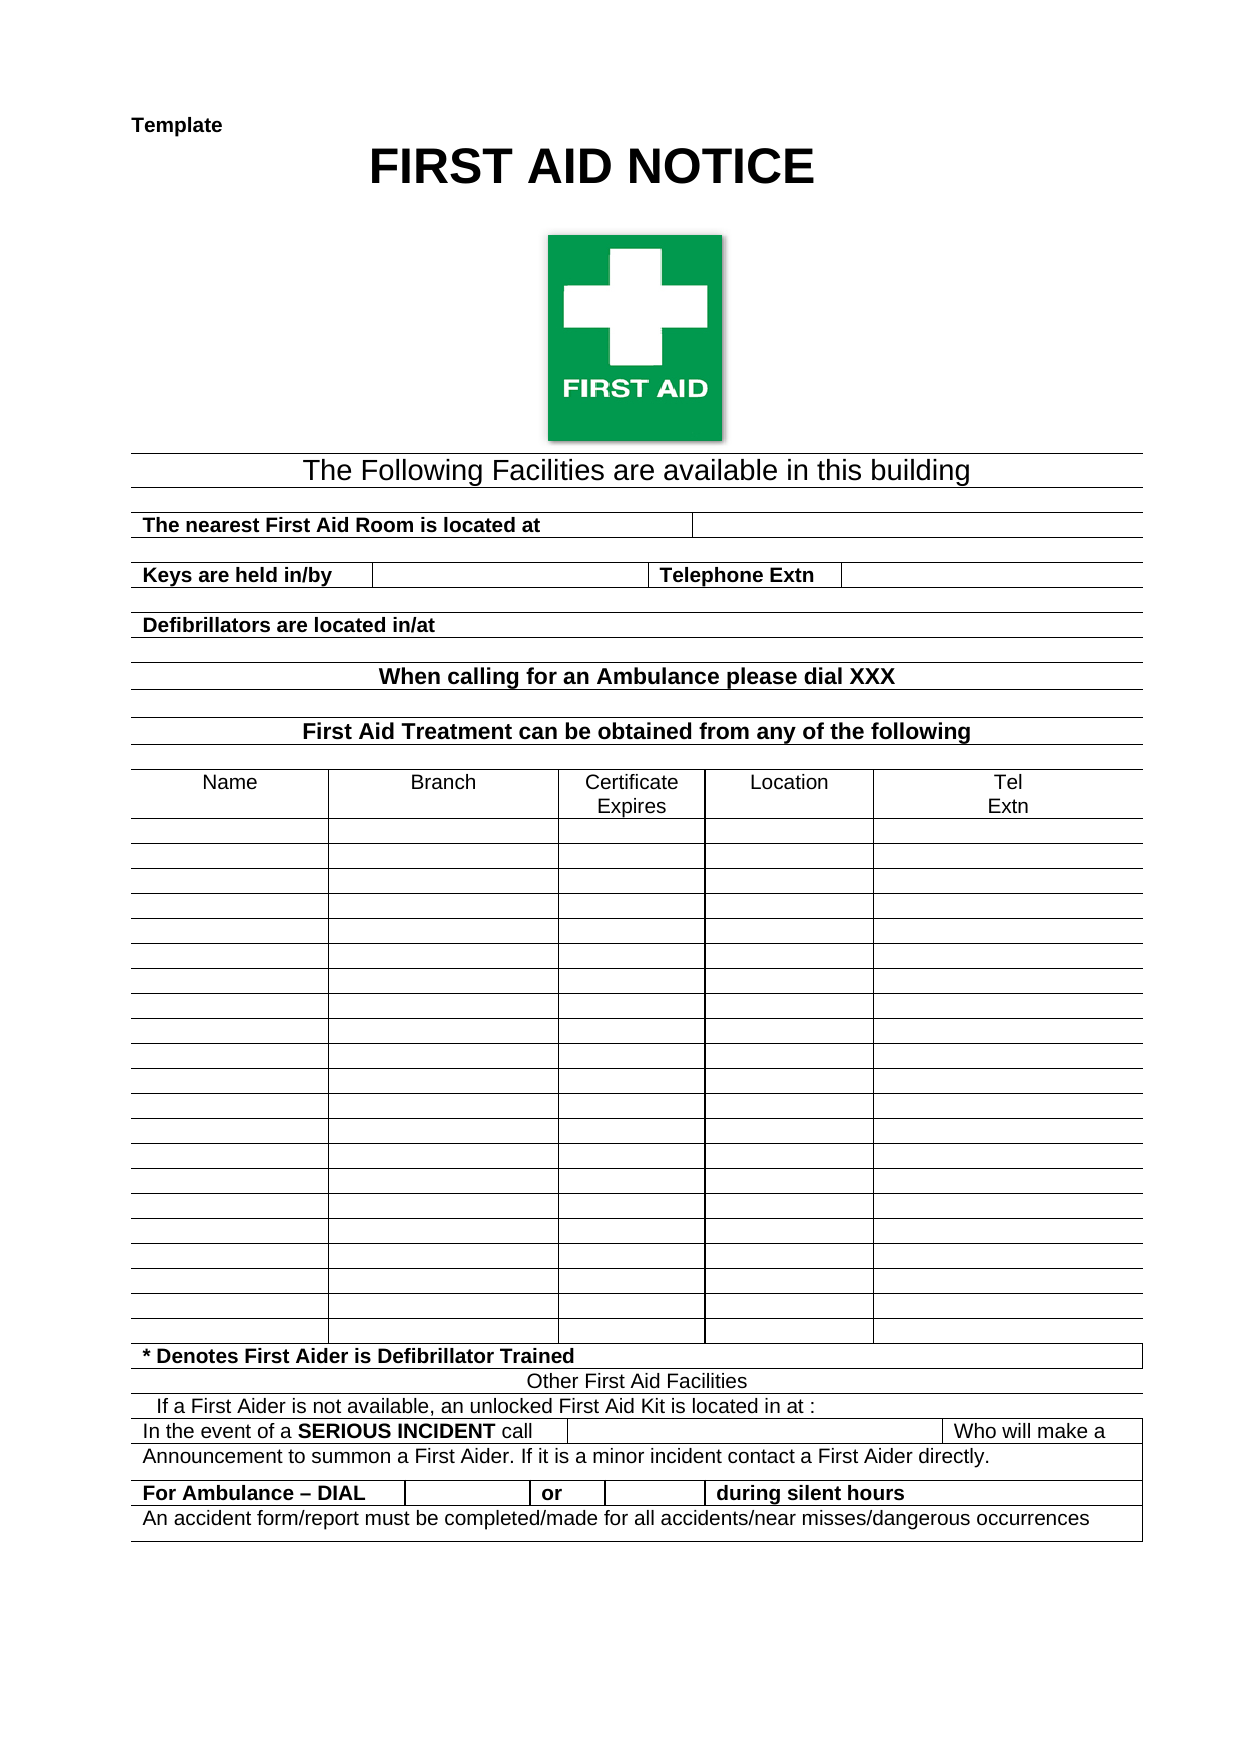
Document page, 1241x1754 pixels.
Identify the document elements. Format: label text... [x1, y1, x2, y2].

table_cell [131, 844, 328, 868]
table_cell [874, 1094, 1142, 1118]
table_cell [559, 1094, 704, 1118]
table_cell during silent hours [706, 1481, 1142, 1504]
table_cell Certificate Expires [559, 770, 704, 818]
table_cell [329, 1169, 558, 1193]
table_cell [706, 1094, 873, 1118]
table_cell [559, 994, 704, 1018]
table_cell [329, 1069, 558, 1093]
table_cell [559, 1144, 704, 1168]
table_cell * Denotes First Aider is Defibrillator Trained [131, 1344, 1142, 1368]
table_cell If a First Aider is not available, an unlocked First Aid Kit is located in at : [131, 1394, 841, 1418]
table_cell [706, 894, 873, 918]
table_cell [874, 1169, 1142, 1193]
table_cell [874, 1244, 1142, 1268]
table_cell [131, 588, 1142, 612]
table_cell [559, 1294, 704, 1318]
table_cell [559, 869, 704, 893]
text FIRST AID NOTICE [131, 136, 1053, 194]
table_cell [874, 1144, 1142, 1168]
table_cell [131, 1144, 328, 1168]
table_cell [131, 1094, 328, 1118]
table_cell [706, 819, 873, 843]
table_cell [874, 944, 1142, 968]
table_header [329, 223, 442, 452]
table_cell An accident form/report must be completed/made for all accidents/near misses/dangerous occurrences [131, 1506, 1142, 1541]
table_cell [706, 919, 873, 943]
table_cell [706, 1044, 873, 1068]
table_cell [568, 1419, 942, 1443]
table_cell [874, 1269, 1142, 1293]
table_cell [131, 819, 328, 843]
table_cell [373, 563, 648, 587]
table_cell [874, 1019, 1142, 1043]
table_cell [131, 1244, 328, 1268]
table_cell [706, 1119, 873, 1143]
table_cell [874, 1319, 1142, 1343]
table_cell Telephone Extn [649, 563, 841, 587]
table_cell The nearest First Aid Room is located at [131, 513, 692, 537]
table_cell Keys are held in/by [131, 563, 372, 587]
table_cell [131, 690, 1142, 717]
table_cell [131, 969, 328, 993]
table_cell [706, 1069, 873, 1093]
table_cell [874, 1044, 1142, 1068]
table_cell Who will make a [943, 1419, 1142, 1443]
table_cell [329, 1244, 558, 1268]
table_cell [559, 1319, 704, 1343]
table_cell [329, 869, 558, 893]
table_cell or [531, 1481, 604, 1504]
table_cell [559, 1269, 704, 1293]
table_cell For Ambulance – DIAL [131, 1481, 404, 1504]
table_cell [706, 1269, 873, 1293]
table_cell [329, 1094, 558, 1118]
table_cell [329, 1119, 558, 1143]
table_cell [329, 994, 558, 1018]
table_cell [706, 944, 873, 968]
table_cell [874, 1069, 1142, 1093]
table_cell [559, 1044, 704, 1068]
table_cell [131, 1294, 328, 1318]
table_cell [493, 613, 1142, 637]
table_cell Location [706, 770, 873, 818]
table_cell [329, 1269, 558, 1293]
table_cell [131, 538, 1142, 562]
table_cell [874, 1119, 1142, 1143]
table_cell [874, 1294, 1142, 1318]
table_cell [131, 1169, 328, 1193]
table_cell [131, 869, 328, 893]
table_cell [706, 1219, 873, 1243]
table_cell [841, 1394, 1142, 1418]
table_cell [559, 844, 704, 868]
table_cell Other First Aid Facilities [131, 1369, 1142, 1393]
table_cell [329, 819, 558, 843]
table_header [131, 223, 328, 452]
table_cell [874, 994, 1142, 1018]
table_cell [842, 563, 1142, 587]
table_cell [874, 894, 1142, 918]
table_cell [329, 1219, 558, 1243]
table_cell Tel Extn [874, 770, 1142, 818]
table_cell [559, 1019, 704, 1043]
table_header [943, 223, 1142, 452]
table_cell [706, 1294, 873, 1318]
table_cell [329, 969, 558, 993]
table_header [829, 223, 942, 452]
text Template [131, 112, 1053, 136]
table_cell [131, 919, 328, 943]
table_cell [706, 1319, 873, 1343]
table_cell [559, 894, 704, 918]
table_cell [329, 1294, 558, 1318]
table_cell [706, 1244, 873, 1268]
table_cell [559, 819, 704, 843]
table_cell Defibrillators are located in/at [131, 613, 492, 637]
table_cell [559, 944, 704, 968]
table_cell [874, 919, 1142, 943]
table_cell [131, 894, 328, 918]
table_cell [131, 994, 328, 1018]
table_cell [131, 944, 328, 968]
table_cell [559, 919, 704, 943]
table_cell [706, 1019, 873, 1043]
table_cell [606, 1481, 704, 1504]
table_cell [559, 1119, 704, 1143]
table_cell [559, 1069, 704, 1093]
table_cell [329, 1044, 558, 1068]
table_cell [693, 513, 1142, 537]
table_cell [706, 1144, 873, 1168]
table_cell [329, 919, 558, 943]
table_cell [131, 745, 1142, 769]
table_cell The Following Facilities are available in this building [131, 454, 1142, 487]
table_cell [131, 1119, 328, 1143]
table_cell [874, 819, 1142, 843]
table_cell When calling for an Ambulance please dial XXX [131, 663, 1142, 689]
table_cell Name [131, 770, 328, 818]
table_cell [874, 1194, 1142, 1218]
table_cell [559, 969, 704, 993]
table_cell [706, 1194, 873, 1218]
table_cell In the event of a SERIOUS INCIDENT call [131, 1419, 567, 1443]
table_cell [329, 844, 558, 868]
table_cell [131, 1269, 328, 1293]
table_cell [131, 1019, 328, 1043]
table_cell [559, 1194, 704, 1218]
table_cell [329, 944, 558, 968]
table_cell [706, 869, 873, 893]
table_cell Announcement to summon a First Aider. If it is a minor incident contact a First Aider directly. [131, 1444, 1142, 1479]
table_cell First Aid Treatment can be obtained from any of the following [131, 718, 1142, 744]
table_cell [559, 1244, 704, 1268]
table_cell [706, 969, 873, 993]
table_cell [559, 1169, 704, 1193]
table_cell [131, 638, 1142, 662]
table_cell [874, 869, 1142, 893]
table_cell [131, 488, 1142, 512]
table_cell [329, 1194, 558, 1218]
table_cell [559, 1219, 704, 1243]
table_cell [131, 1219, 328, 1243]
table_cell [406, 1481, 529, 1504]
table_cell [874, 1219, 1142, 1243]
table_cell [329, 1144, 558, 1168]
table_cell Branch [329, 770, 558, 818]
table_cell [329, 1019, 558, 1043]
table_cell [131, 1194, 328, 1218]
table_cell [131, 1069, 328, 1093]
table_cell [874, 969, 1142, 993]
table_cell [874, 844, 1142, 868]
table_cell [706, 994, 873, 1018]
table_cell [706, 1169, 873, 1193]
table_cell [329, 1319, 558, 1343]
table_cell [131, 1319, 328, 1343]
table_cell [706, 844, 873, 868]
table_cell [329, 894, 558, 918]
table_cell [131, 1044, 328, 1068]
